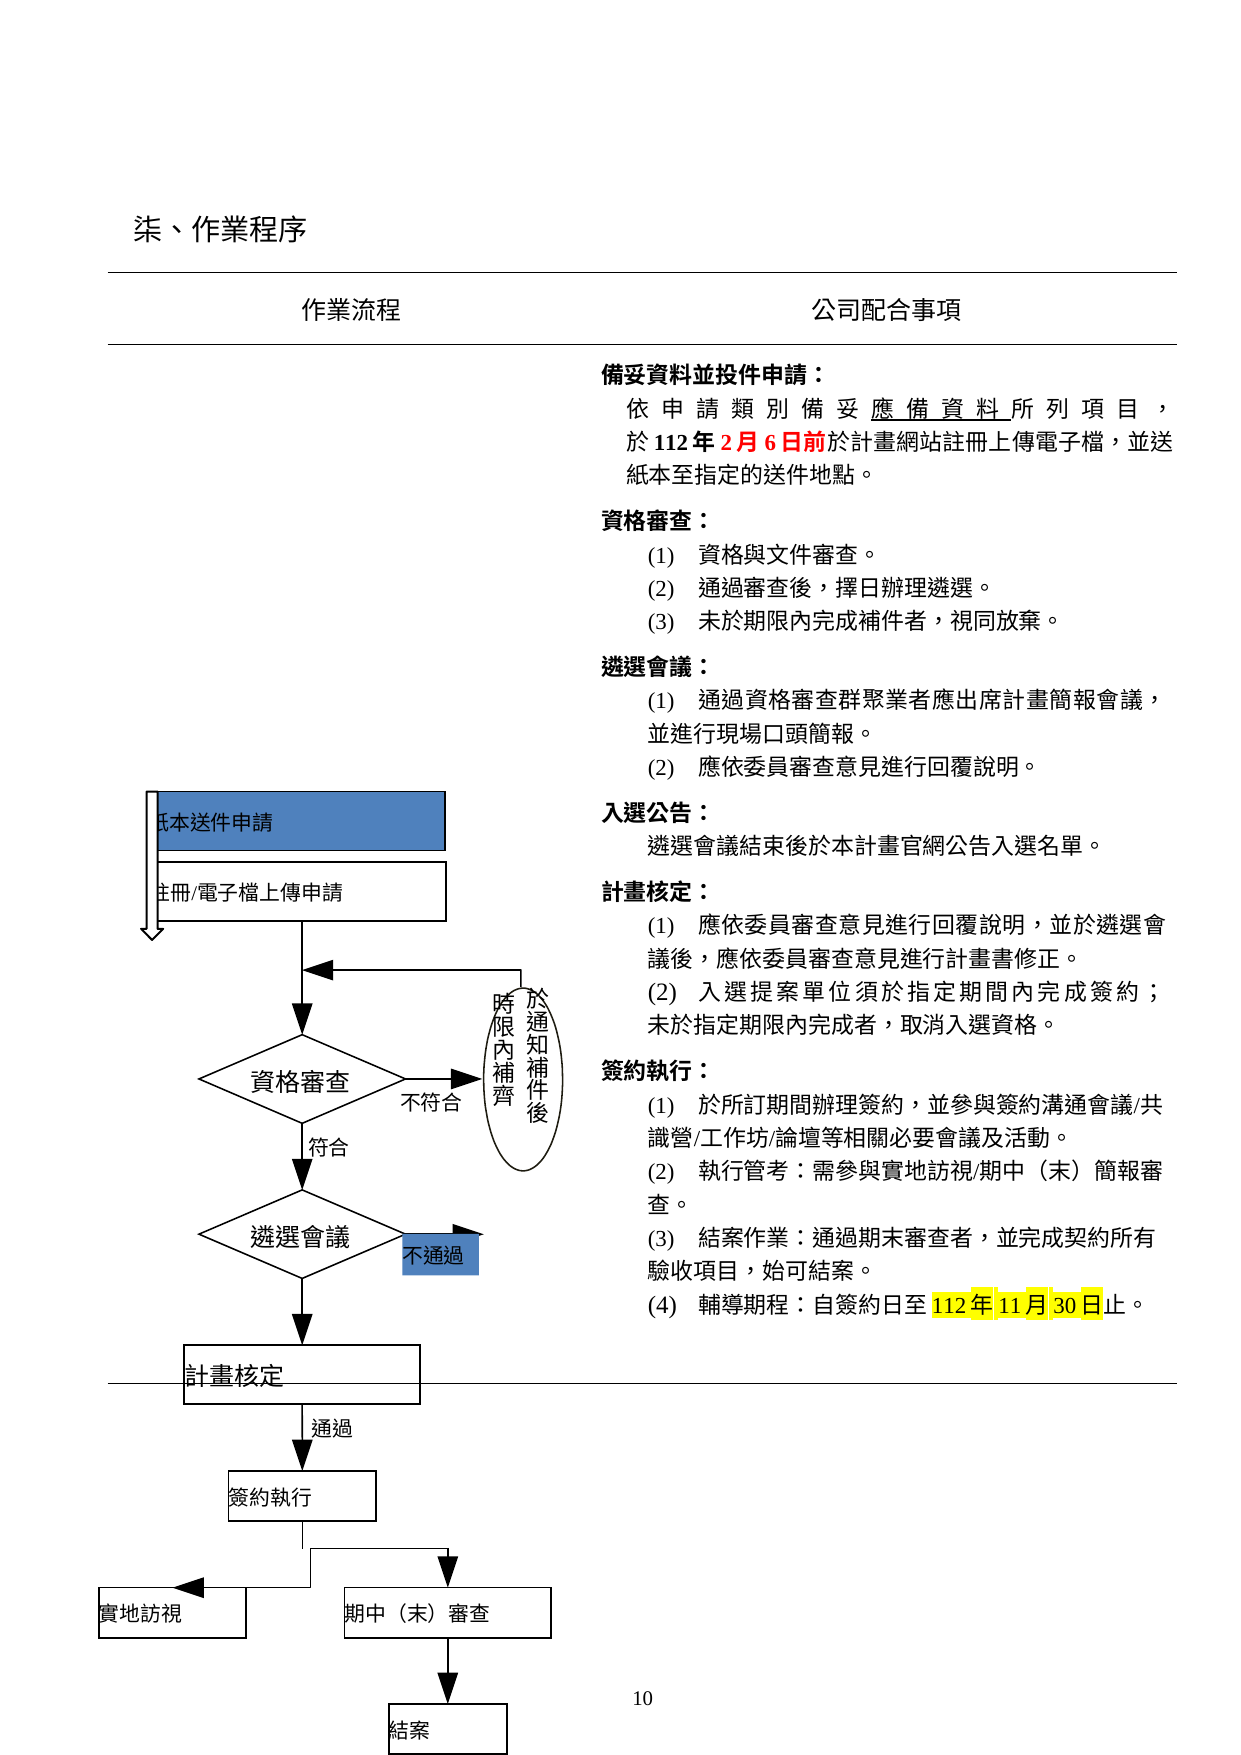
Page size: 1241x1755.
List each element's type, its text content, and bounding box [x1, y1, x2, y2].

table_cell [203, 1192, 401, 1277]
table_cell [485, 989, 561, 1170]
table_cell [185, 1346, 419, 1383]
subtitle 柒、作業程序 [133, 206, 1152, 249]
table_cell 備妥資料並投件申請： 依申請類別備妥應備資料所列項目， 於112年2月6日前於計畫網站註冊上傳電子檔，並送紙本至指定的送件地點。 資格審查： 資格與文件審查。 通過審查後，擇日辦理遴選。 未於期限內完成補件者，視同放棄。 遴選會議： 通過資格審查群聚業者應出席計畫簡報會議， 並進行現場口頭簡報。 應依委員審查意見進行回覆說明。 入選公告： 遴選會議結束後於本計畫官網公告入選名單。 計畫核定： 應依委員審查意見進行回覆說明，並於遴選會議後，應依委員審查意見進行計畫書修正。 入選提案單位須於指定期間內完成簽約； 未於指定期限內完成者，取消入選資格。 簽約執行： 於所訂期間辦理簽約，並參與簽約溝通會議/共識營/工作坊/論壇等相關必要會議及活動。 執行管考：需參與實地訪視/期中（末）簡報審查。 結案作業：通過期末審查者，並完成契約所有驗收項目，始可結案。 輔導期程：自簽約日至112年11月30日止。 [595, 345, 1177, 1383]
table_header 作業流程 [108, 273, 595, 344]
table_cell [303, 971, 520, 1078]
table_cell [159, 863, 445, 920]
table_header 公司配合事項 [595, 273, 1177, 344]
table_cell [204, 1036, 401, 1122]
table_cell [108, 345, 595, 1383]
